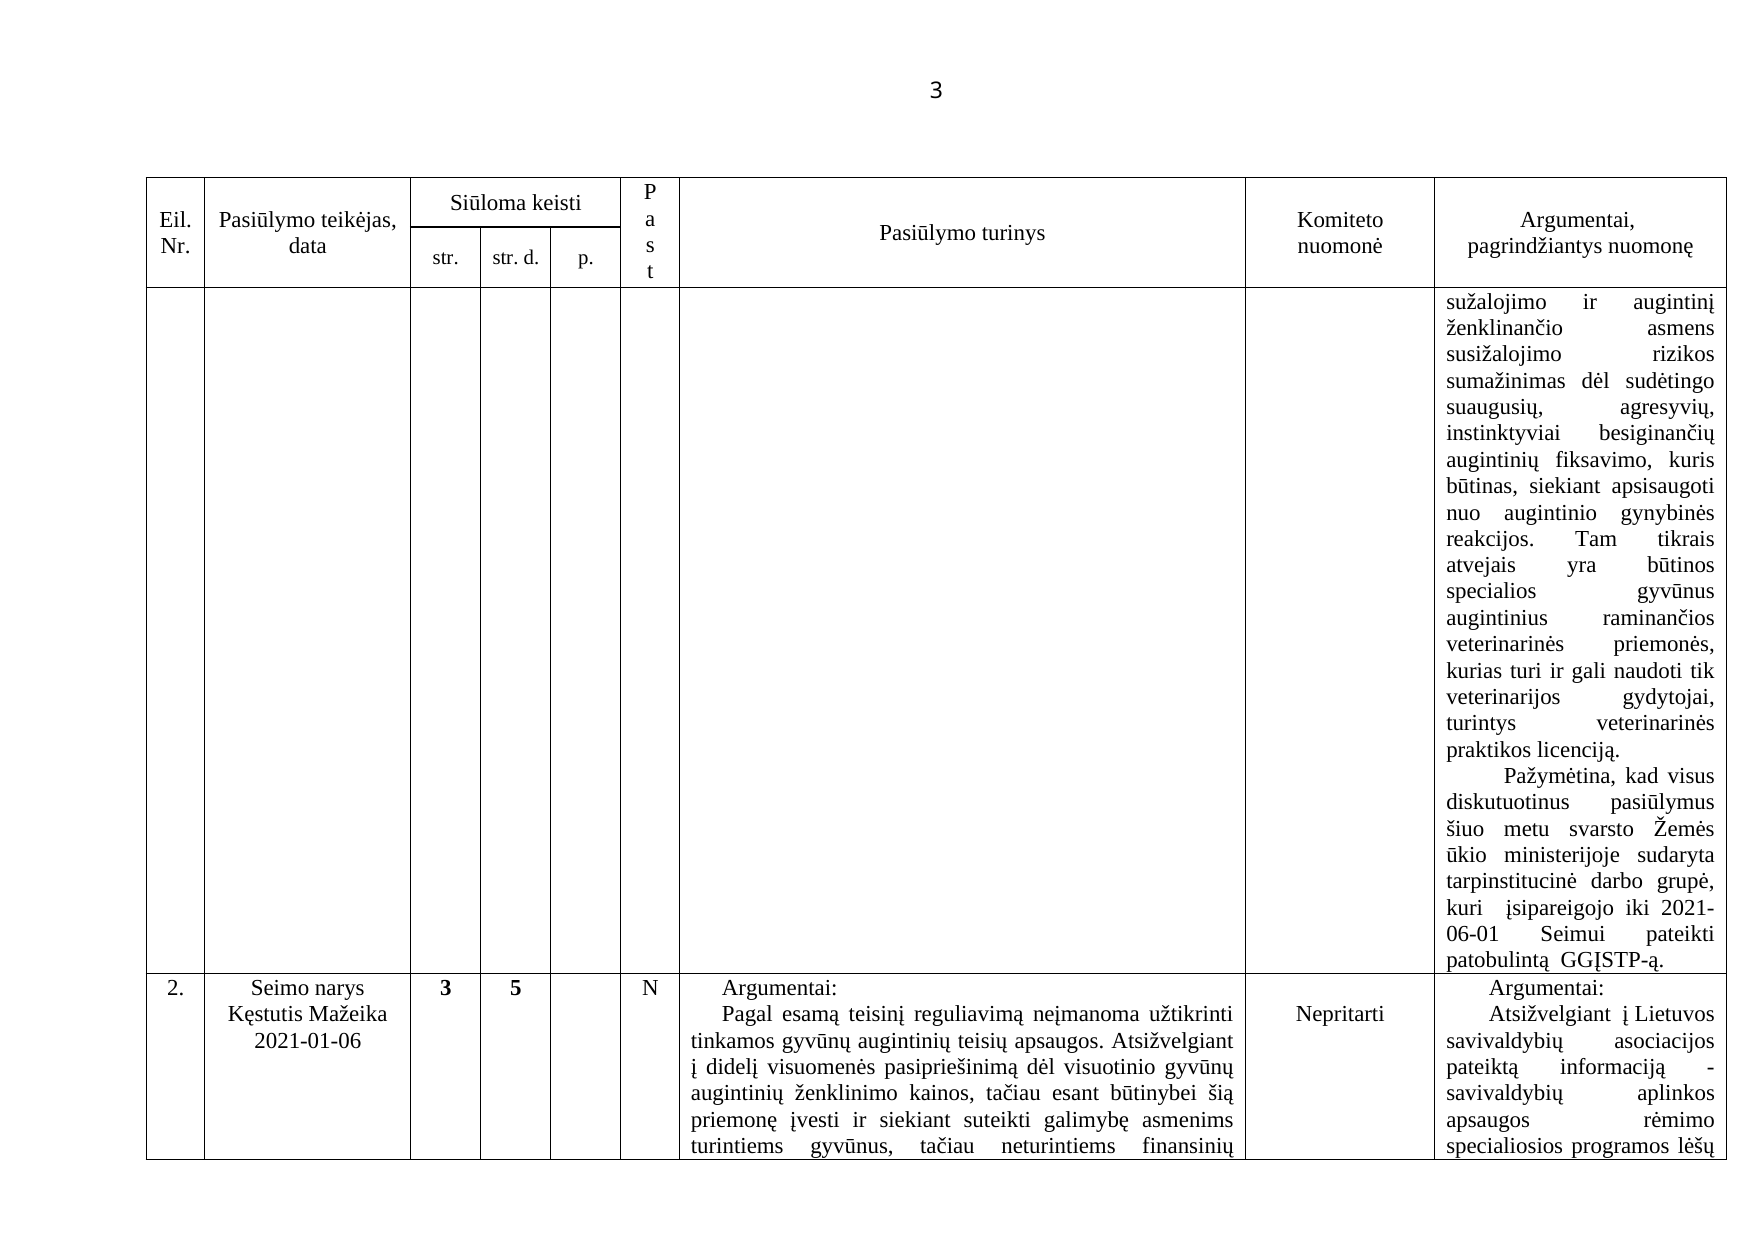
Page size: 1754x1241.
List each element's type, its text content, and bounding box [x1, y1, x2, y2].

table_header Pastabos [621, 178, 679, 287]
table_header Komiteto nuomonė [1246, 178, 1434, 287]
table_header Argumentai, pagrindžiantys nuomonę [1435, 178, 1726, 287]
table_cell Argumentai: Pagal esamą teisinį reguliavimą neįmanoma užtikrinti tinkamos gyvūnų augintinių teisių apsaugos. Atsižvelgiant į didelį visuomenės pasipriešinimą dėl visuotinio gyvūnų augintinių ženklinimo kainos, tačiau esant būtinybei šią priemonę įvesti ir siekiant suteikti galimybę asmenims turintiems gyvūnus, tačiau neturintiems finansinių [680, 974, 1245, 1158]
table_header Pasiūlymo teikėjas, data [205, 178, 410, 287]
table_cell str. d. [481, 228, 550, 287]
table_header Eil. Nr. [147, 178, 204, 287]
table_cell sužalojimo ir augintinį ženklinančio asmens susižalojimo rizikos sumažinimas dėl sudėtingo suaugusių, agresyvių, instinktyviai besiginančių augintinių fiksavimo, kuris būtinas, siekiant apsisaugoti nuo augintinio gynybinės reakcijos. Tam tikrais atvejais yra būtinos specialios gyvūnus augintinius raminančios veterinarinės priemonės, kurias turi ir gali naudoti tik veterinarijos gydytojai, turintys veterinarinės praktikos licenciją. Pažymėtina, kad visus diskutuotinus pasiūlymus šiuo metu svarsto Žemės ūkio ministerijoje sudaryta tarpinstitucinė darbo grupė, kuri įsipareigojo iki 2021-06-01 Seimui pateikti patobulintą GGĮSTP-ą. [1435, 288, 1726, 973]
table_cell N [621, 974, 679, 1158]
table_cell Argumentai: Atsižvelgiant į Lietuvos savivaldybių asociacijos pateiktą informaciją - savivaldybių aplinkos apsaugos rėmimo specialiosios programos lėšų [1435, 974, 1726, 1158]
table_cell Seimo narys Kęstutis Mažeika 2021-01-06 [205, 974, 410, 1158]
table_cell [205, 288, 410, 973]
table_header Pasiūlymo turinys [680, 178, 1245, 287]
table_cell [411, 288, 480, 973]
table_cell 5 [481, 974, 550, 1158]
table_cell [147, 288, 204, 973]
table_header Siūloma keisti [411, 178, 620, 226]
table_cell [551, 974, 620, 1158]
table_cell N [621, 288, 679, 973]
table_cell [680, 288, 1245, 973]
table_cell 2. [147, 974, 204, 1158]
table_cell [1246, 288, 1434, 973]
table_cell p. [551, 228, 620, 287]
table_cell str. [411, 228, 480, 287]
table_cell 3 [411, 974, 480, 1158]
table_cell [481, 288, 550, 973]
table_cell [551, 288, 620, 973]
table_cell Nepritarti [1246, 974, 1434, 1158]
